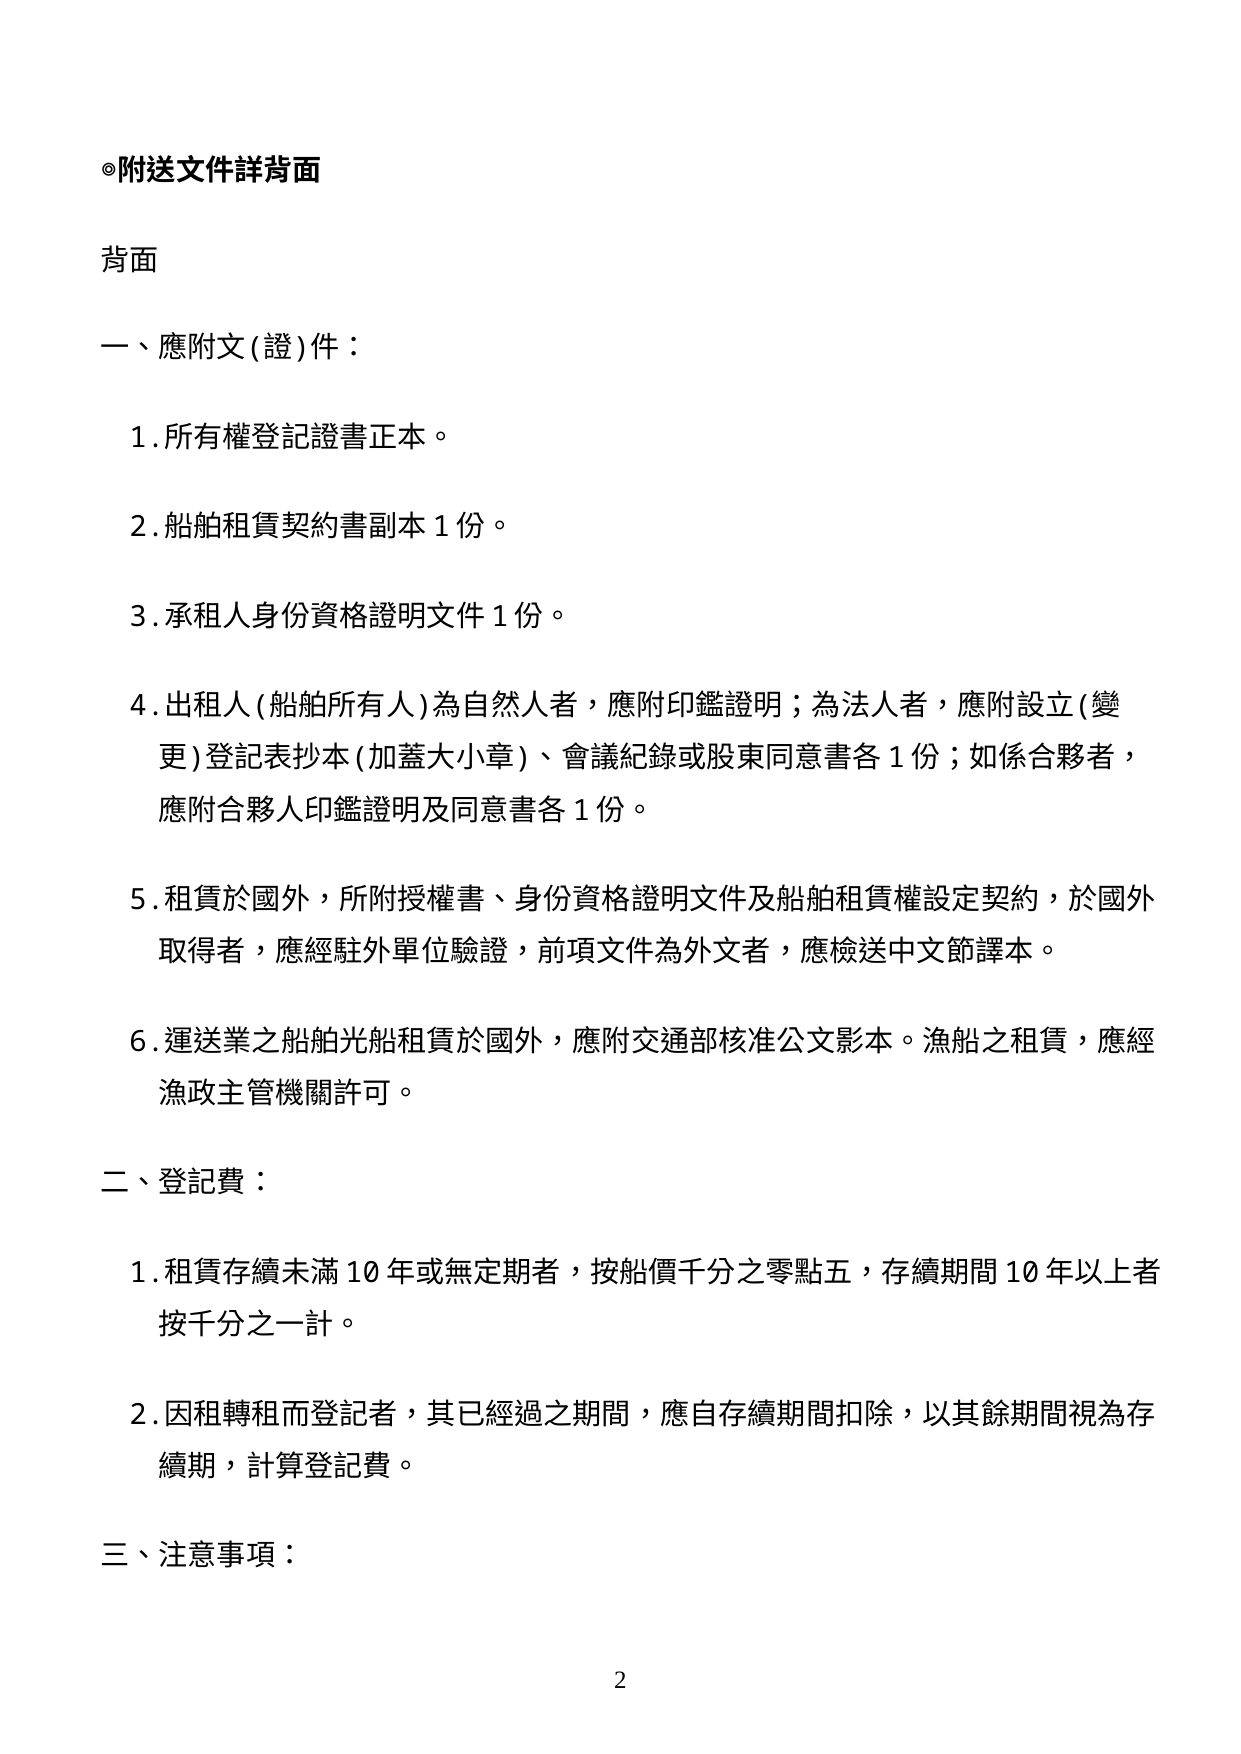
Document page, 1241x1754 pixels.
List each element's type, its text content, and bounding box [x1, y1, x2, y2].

table_cell 一、應附文(證)件： 1.所有權登記證書正本。 2.船舶租賃契約書副本1份。 3.承租人身份資格證明文件1份。 4.出租人(船舶所有人)為自然人者，應附印鑑證明；為法人者，應附設立(變更)登記表抄本(加蓋大小章)、會議紀錄或股東同意書各1份；如係合夥者，應附合夥人印鑑證明及同意書各1份。 5.租賃於國外，所附授權書、身份資格證明文件及船舶租賃權設定契約，於國外取得者，應經駐外單位驗證，前項文件為外文者，應檢送中文節譯本。 6.運送業之船舶光船租賃於國外，應附交通部核准公文影本。漁船之租賃，應經漁政主管機關許可。 二、登記費： 1.租賃存續未滿10年或無定期者，按船價千分之零點五，存續期間10年以上者按千分之一計。 2.因租轉租而登記者，其已經過之期間，應自存續期間扣除，以其餘期間視為存續期，計算登記費。 三、注意事項： [97, 297, 1166, 1595]
table_cell [89, 218, 97, 297]
table_cell 背面 [97, 218, 1166, 297]
table_cell [89, 297, 97, 1595]
table_cell ◎附送文件詳背面 [89, 96, 854, 218]
table_cell [854, 96, 1169, 218]
